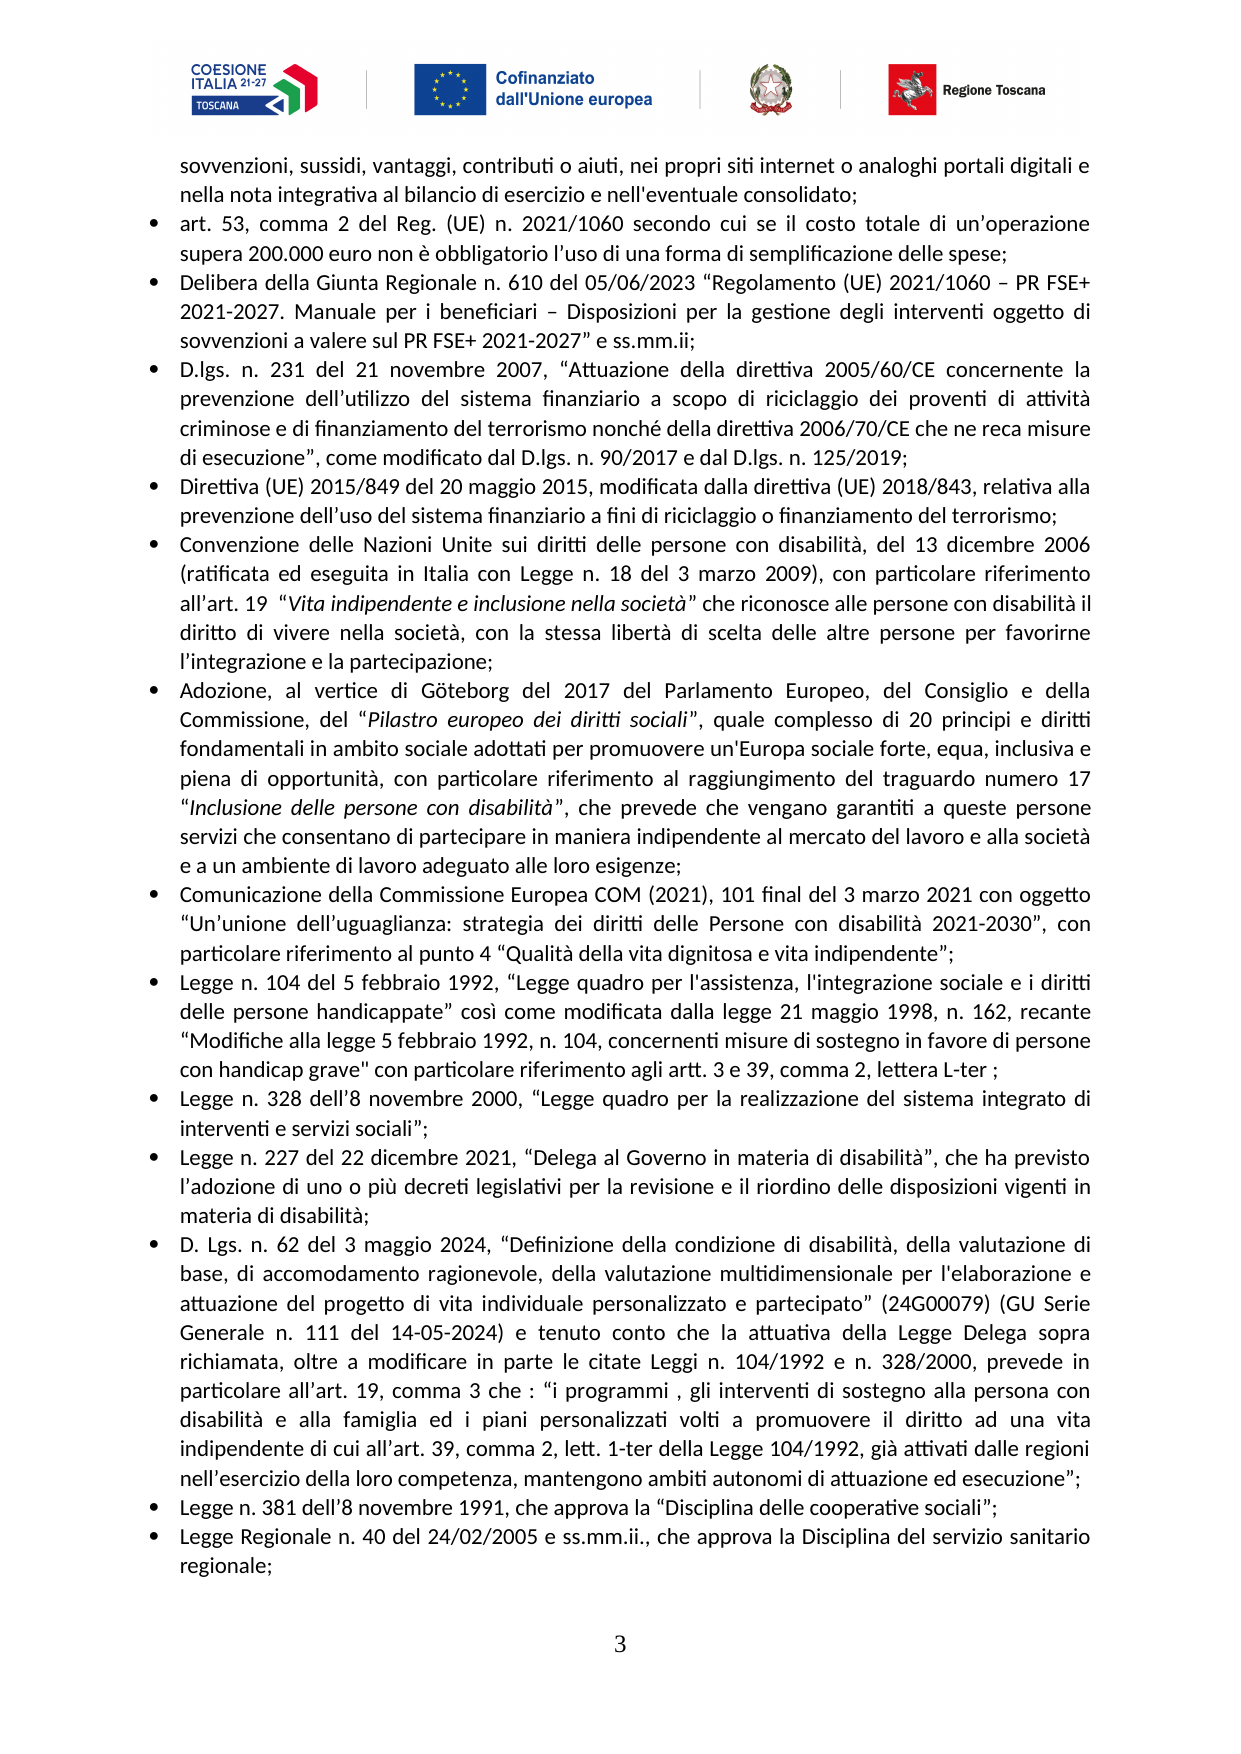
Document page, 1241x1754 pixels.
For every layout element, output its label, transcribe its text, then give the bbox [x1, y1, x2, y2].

list Delibera della Giunta Regionale n. 610 del 05/06/2023 “Regolamento (UE) 2021/1060 – PR FSE+ 2021-2027. Manuale per i beneficiari – Disposizioni per la gestione degli interventi oggetto di sovvenzioni a valere sul PR FSE+ 2021-2027” e ss.mm.ii; [150, 267, 1093, 354]
list Direttiva (UE) 2015/849 del 20 maggio 2015, modificata dalla direttiva (UE) 2018/843, relativa alla prevenzione dell’uso del sistema finanziario a fini di riciclaggio o finanziamento del terrorismo; [150, 471, 1093, 529]
list Legge n. 227 del 22 dicembre 2021, “Delega al Governo in materia di disabilità”, che ha previsto l’adozione di uno o più decreti legislativi per la revisione e il riordino delle disposizioni vigenti in materia di disabilità; [150, 1142, 1093, 1229]
list D.lgs. n. 231 del 21 novembre 2007, “Attuazione della direttiva 2005/60/CE concernente la prevenzione dell’utilizzo del sistema finanziario a scopo di riciclaggio dei proventi di attività criminose e di finanziamento del terrorismo nonché della direttiva 2006/70/CE che ne reca misure di esecuzione”, come modificato dal D.lgs. n. 90/2017 e dal D.lgs. n. 125/2019; [150, 354, 1093, 471]
list Convenzione delle Nazioni Unite sui diritti delle persone con disabilità, del 13 dicembre 2006 (ratificata ed eseguita in Italia con Legge n. 18 del 3 marzo 2009), con particolare riferimento all’art. 19 “Vita indipendente e inclusione nella società” che riconosce alle persone con disabilità il diritto di vivere nella società, con la stessa libertà di scelta delle altre persone per favorirne l’integrazione e la partecipazione; [150, 529, 1093, 675]
picture [150, 40, 1084, 139]
list Adozione, al vertice di Göteborg del 2017 del Parlamento Europeo, del Consiglio e della Commissione, del “Pilastro europeo dei diritti sociali”, quale complesso di 20 principi e diritti fondamentali in ambito sociale adottati per promuovere un'Europa sociale forte, equa, inclusiva e piena di opportunità, con particolare riferimento al raggiungimento del traguardo numero 17 “Inclusione delle persone con disabilità”, che prevede che vengano garantiti a queste persone servizi che consentano di partecipare in maniera indipendente al mercato del lavoro e alla società e a un ambiente di lavoro adeguato alle loro esigenze; [150, 675, 1093, 879]
list sovvenzioni, sussidi, vantaggi, contributi o aiuti, nei propri siti internet o analoghi portali digitali e nella nota integrativa al bilancio di esercizio e nell'eventuale consolidato; [150, 150, 1093, 208]
list art. 53, comma 2 del Reg. (UE) n. 2021/1060 secondo cui se il costo totale di un’operazione supera 200.000 euro non è obbligatorio l’uso di una forma di semplificazione delle spese; [150, 208, 1093, 267]
list D. Lgs. n. 62 del 3 maggio 2024, “Definizione della condizione di disabilità, della valutazione di base, di accomodamento ragionevole, della valutazione multidimensionale per l'elaborazione e attuazione del progetto di vita individuale personalizzato e partecipato” (24G00079) (GU Serie Generale n. 111 del 14-05-2024) e tenuto conto che la attuativa della Legge Delega sopra richiamata, oltre a modificare in parte le citate Leggi n. 104/1992 e n. 328/2000, prevede in particolare all’art. 19, comma 3 che : “i programmi , gli interventi di sostegno alla persona con disabilità e alla famiglia ed i piani personalizzati volti a promuovere il diritto ad una vita indipendente di cui all’art. 39, comma 2, lett. 1-ter della Legge 104/1992, già attivati dalle regioni nell’esercizio della loro competenza, mantengono ambiti autonomi di attuazione ed esecuzione”; [150, 1229, 1093, 1492]
list Legge n. 381 dell’8 novembre 1991, che approva la “Disciplina delle cooperative sociali”; [150, 1492, 1093, 1521]
list Legge n. 328 dell’8 novembre 2000, “Legge quadro per la realizzazione del sistema integrato di interventi e servizi sociali”; [150, 1083, 1093, 1142]
list Comunicazione della Commissione Europea COM (2021), 101 final del 3 marzo 2021 con oggetto “Un’unione dell’uguaglianza: strategia dei diritti delle Persone con disabilità 2021-2030”, con particolare riferimento al punto 4 “Qualità della vita dignitosa e vita indipendente”; [150, 879, 1093, 967]
list Legge Regionale n. 40 del 24/02/2005 e ss.mm.ii., che approva la Disciplina del servizio sanitario regionale; [150, 1521, 1093, 1579]
list Legge n. 104 del 5 febbraio 1992, “Legge quadro per l'assistenza, l'integrazione sociale e i diritti delle persone handicappate” così come modificata dalla legge 21 maggio 1998, n. 162, recante “Modifiche alla legge 5 febbraio 1992, n. 104, concernenti misure di sostegno in favore di persone con handicap grave" con particolare riferimento agli artt. 3 e 39, comma 2, lettera L-ter ; [150, 967, 1093, 1083]
